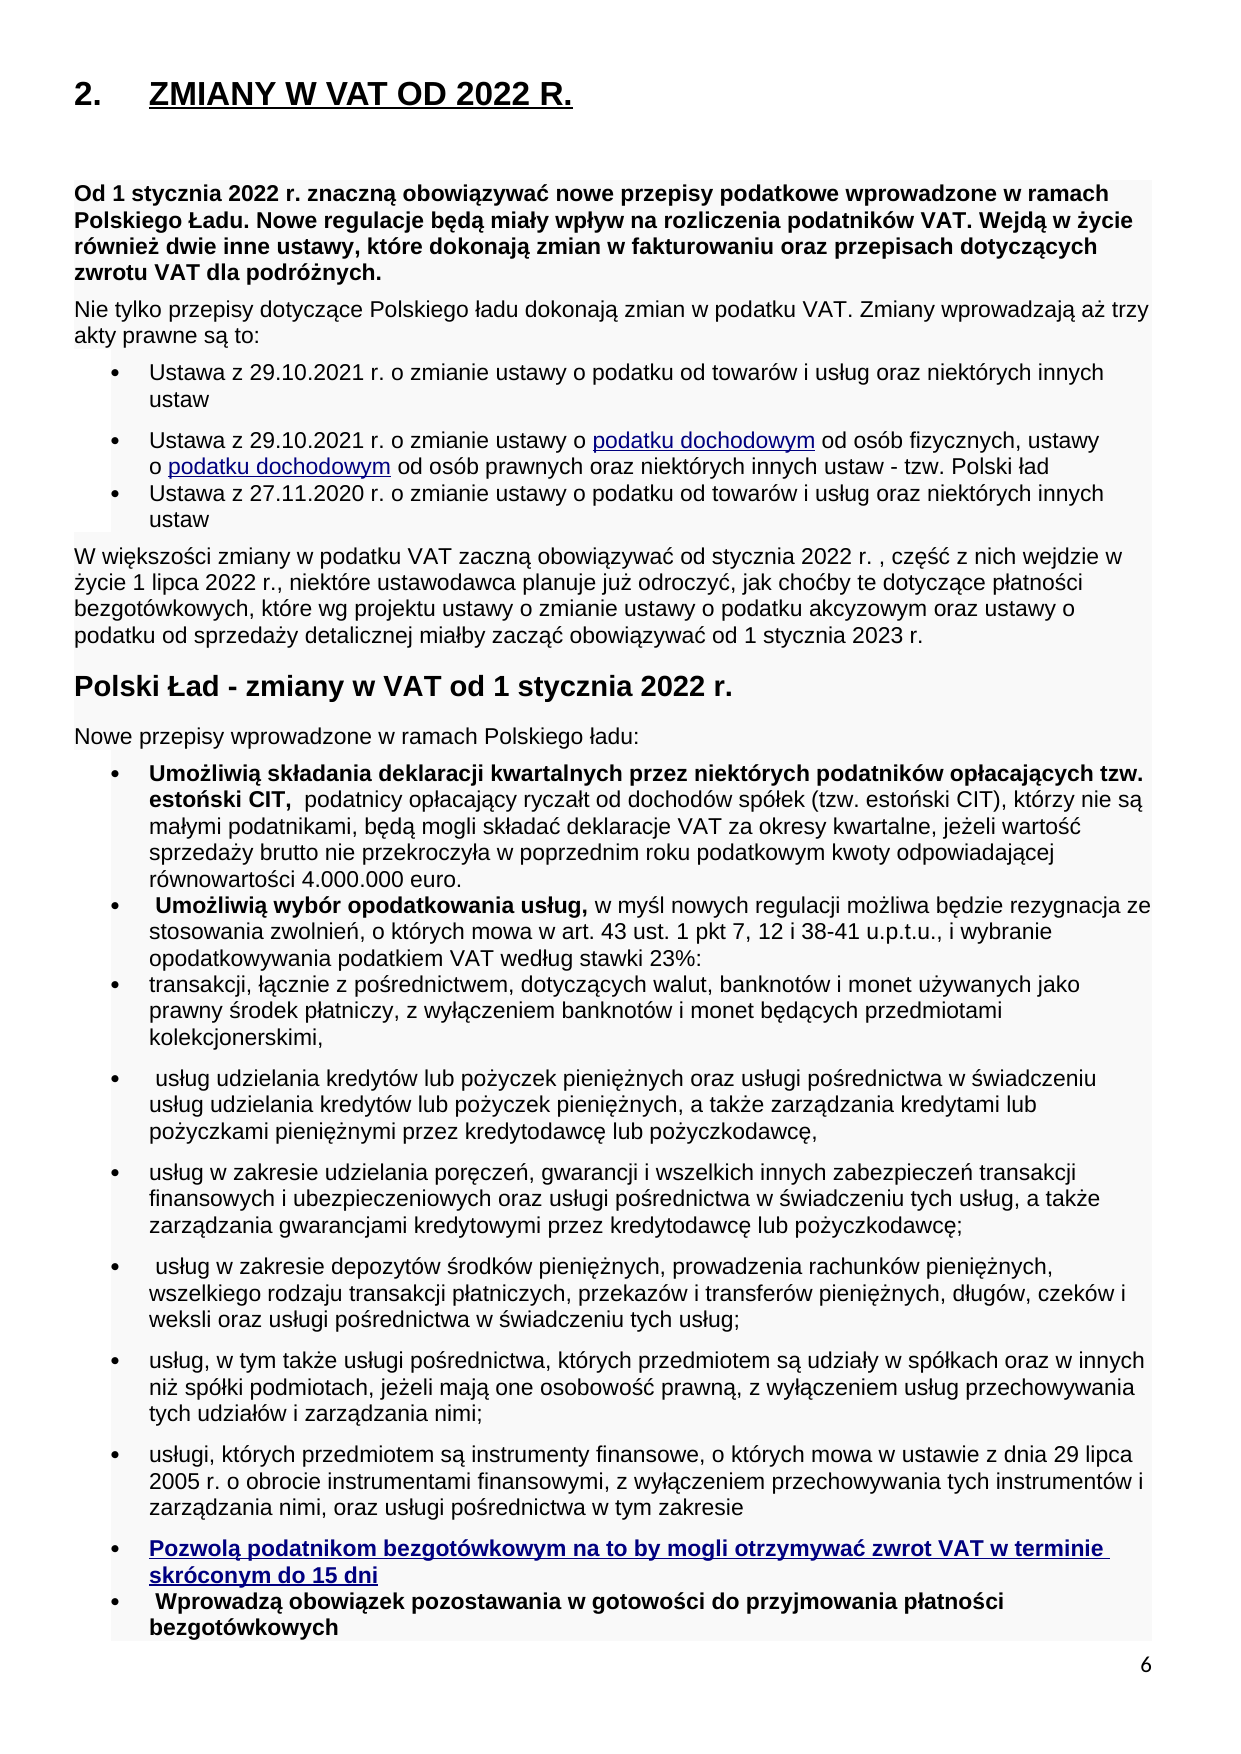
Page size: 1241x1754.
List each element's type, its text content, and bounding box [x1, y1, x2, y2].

text Nie tylko przepisy dotyczące Polskiego ładu dokonają zmian w podatku VAT. Zmiany wprowadzają aż trzy akty prawne są to: [74, 296, 1152, 349]
list Ustawa z 29.10.2021 r. o zmianie ustawy o podatku dochodowym od osób fizycznych, ustawy o podatku dochodowym od osób prawnych oraz niektórych innych ustaw - tzw. Polski ład [111, 427, 1152, 479]
list transakcji, łącznie z pośrednictwem, dotyczących walut, banknotów i monet używanych jako prawny środek płatniczy, z wyłączeniem banknotów i monet będących przedmiotami kolekcjonerskimi, [111, 971, 1152, 1050]
text Nowe przepisy wprowadzone w ramach Polskiego ładu: [74, 723, 1152, 750]
list usług udzielania kredytów lub pożyczek pieniężnych oraz usługi pośrednictwa w świadczeniu usług udzielania kredytów lub pożyczek pieniężnych, a także zarządzania kredytami lub pożyczkami pieniężnymi przez kredytodawcę lub pożyczkodawcę, [111, 1065, 1152, 1144]
list usługi, których przedmiotem są instrumenty finansowe, o których mowa w ustawie z dnia 29 lipca 2005 r. o obrocie instrumentami finansowymi, z wyłączeniem przechowywania tych instrumentów i zarządzania nimi, oraz usługi pośrednictwa w tym zakresie [111, 1441, 1152, 1520]
list usług, w tym także usługi pośrednictwa, których przedmiotem są udziały w spółkach oraz w innych niż spółki podmiotach, jeżeli mają one osobowość prawną, z wyłączeniem usług przechowywania tych udziałów i zarządzania nimi; [111, 1347, 1152, 1426]
list Ustawa z 29.10.2021 r. o zmianie ustawy o podatku od towarów i usług oraz niektórych innych ustaw [111, 359, 1152, 412]
subtitle Polski Ład - zmiany w VAT od 1 stycznia 2022 r. [74, 669, 1152, 702]
list Ustawa z 27.11.2020 r. o zmianie ustawy o podatku od towarów i usług oraz niektórych innych ustaw [111, 479, 1152, 532]
list Umożliwią składania deklaracji kwartalnych przez niektórych podatników opłacających tzw. estoński CIT, podatnicy opłacający ryczałt od dochodów spółek (tzw. estoński CIT), którzy nie są małymi podatnikami, będą mogli składać deklaracje VAT za okresy kwartalne, jeżeli wartość sprzedaży brutto nie przekroczyła w poprzednim roku podatkowym kwoty odpowiadającej równowartości 4.000.000 euro. [111, 760, 1152, 892]
list ZMIANY W VAT OD 2022 R. [74, 74, 1152, 112]
text Od 1 stycznia 2022 r. znaczną obowiązywać nowe przepisy podatkowe wprowadzone w ramach Polskiego Ładu. Nowe regulacje będą miały wpływ na rozliczenia podatników VAT. Wejdą w życie również dwie inne ustawy, które dokonają zmian w fakturowaniu oraz przepisach dotyczących zwrotu VAT dla podróżnych. [74, 180, 1152, 286]
list Pozwolą podatnikom bezgotówkowym na to by mogli otrzymywać zwrot VAT w terminie skróconym do 15 dni [111, 1535, 1152, 1588]
list Wprowadzą obowiązek pozostawania w gotowości do przyjmowania płatności bezgotówkowych [111, 1588, 1152, 1641]
list usług w zakresie depozytów środków pieniężnych, prowadzenia rachunków pieniężnych, wszelkiego rodzaju transakcji płatniczych, przekazów i transferów pieniężnych, długów, czeków i weksli oraz usługi pośrednictwa w świadczeniu tych usług; [111, 1253, 1152, 1332]
list Umożliwią wybór opodatkowania usług, w myśl nowych regulacji możliwa będzie rezygnacja ze stosowania zwolnień, o których mowa w art. 43 ust. 1 pkt 7, 12 i 38-41 u.p.t.u., i wybranie opodatkowywania podatkiem VAT według stawki 23%: [111, 892, 1152, 971]
text W większości zmiany w podatku VAT zaczną obowiązywać od stycznia 2022 r. , część z nich wejdzie w życie 1 lipca 2022 r., niektóre ustawodawca planuje już odroczyć, jak choćby te dotyczące płatności bezgotówkowych, które wg projektu ustawy o zmianie ustawy o podatku akcyzowym oraz ustawy o podatku od sprzedaży detalicznej miałby zacząć obowiązywać od 1 stycznia 2023 r. [74, 543, 1152, 648]
list usług w zakresie udzielania poręczeń, gwarancji i wszelkich innych zabezpieczeń transakcji finansowych i ubezpieczeniowych oraz usługi pośrednictwa w świadczeniu tych usług, a także zarządzania gwarancjami kredytowymi przez kredytodawcę lub pożyczkodawcę; [111, 1159, 1152, 1238]
